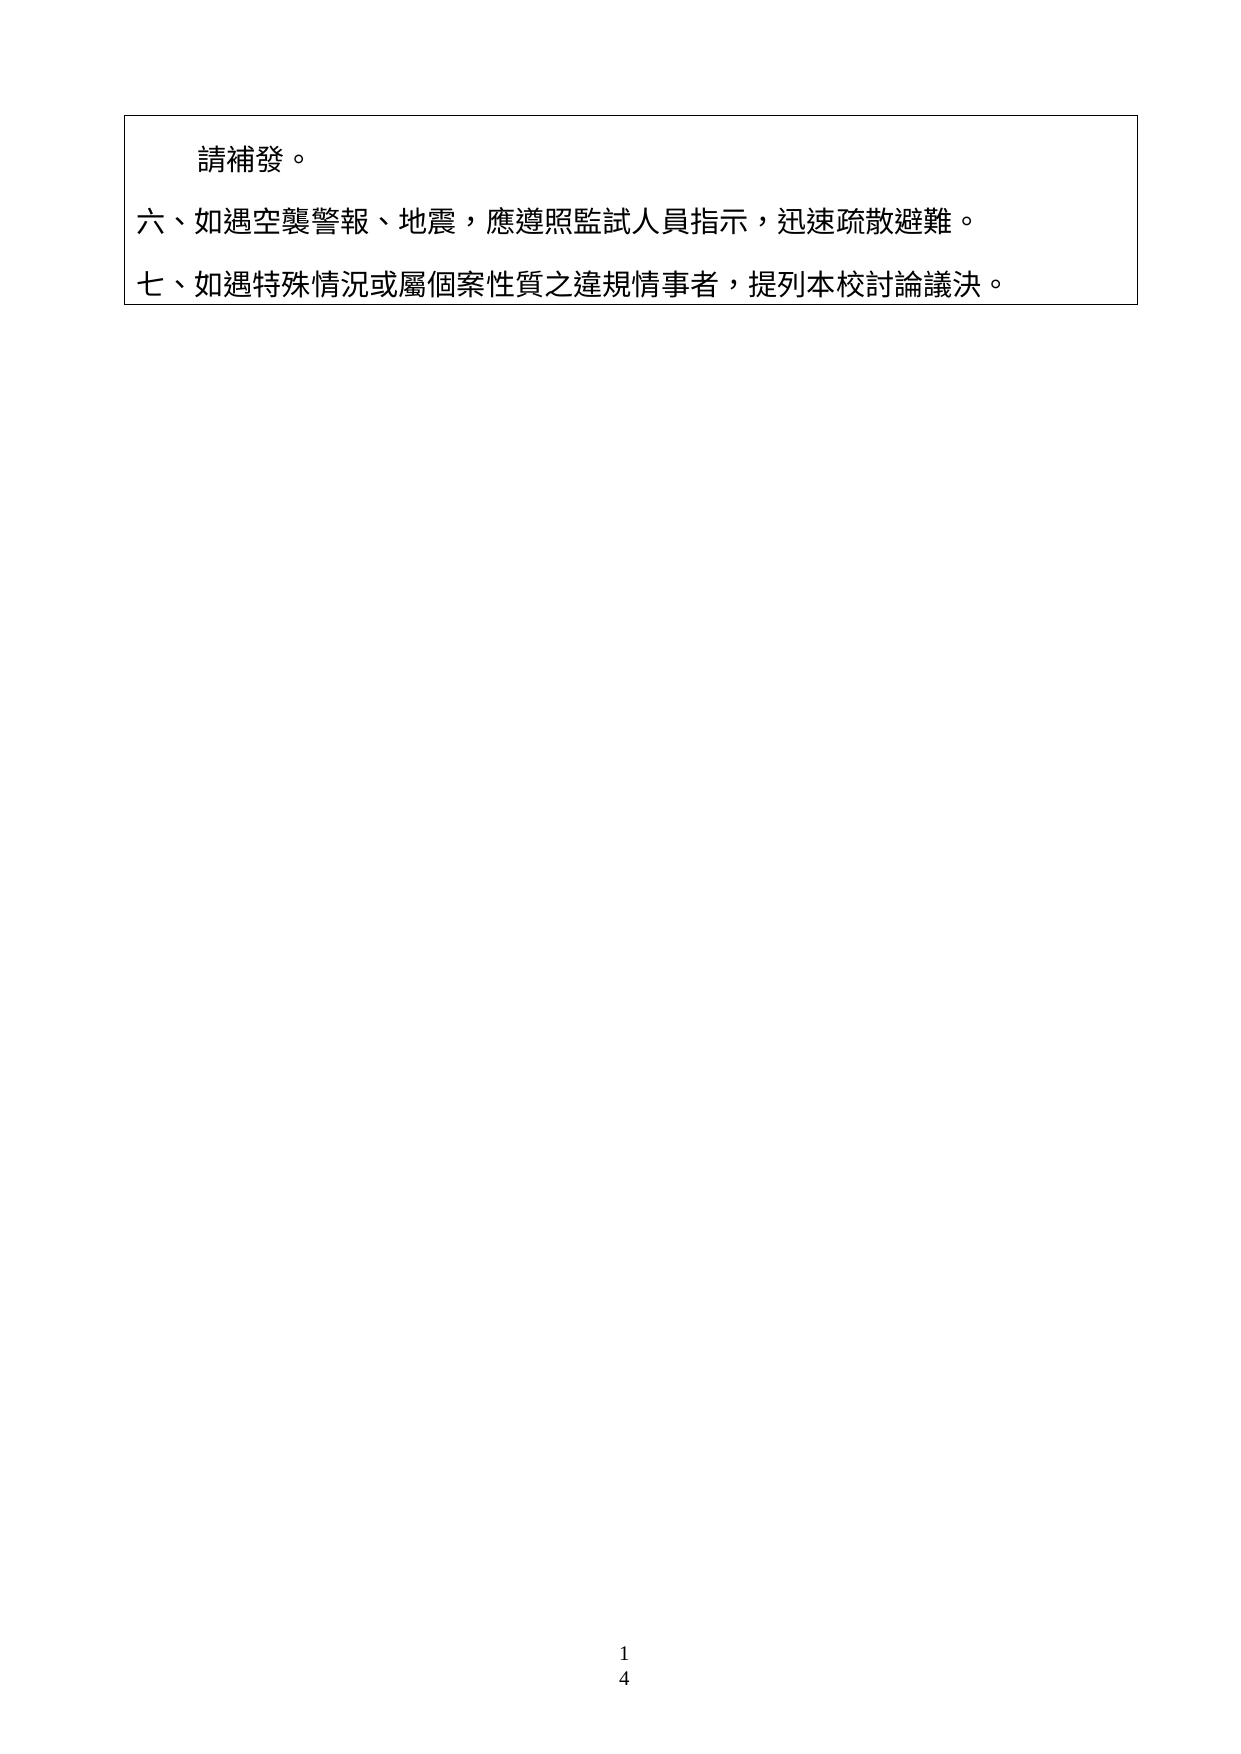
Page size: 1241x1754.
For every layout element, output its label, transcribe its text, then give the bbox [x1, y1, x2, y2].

table_cell 請補發。 六、如遇空襲警報、地震，應遵照監試人員指示，迅速疏散避難。 七、如遇特殊情況或屬個案性質之違規情事者，提列本校討論議決。 [125, 116, 1137, 303]
